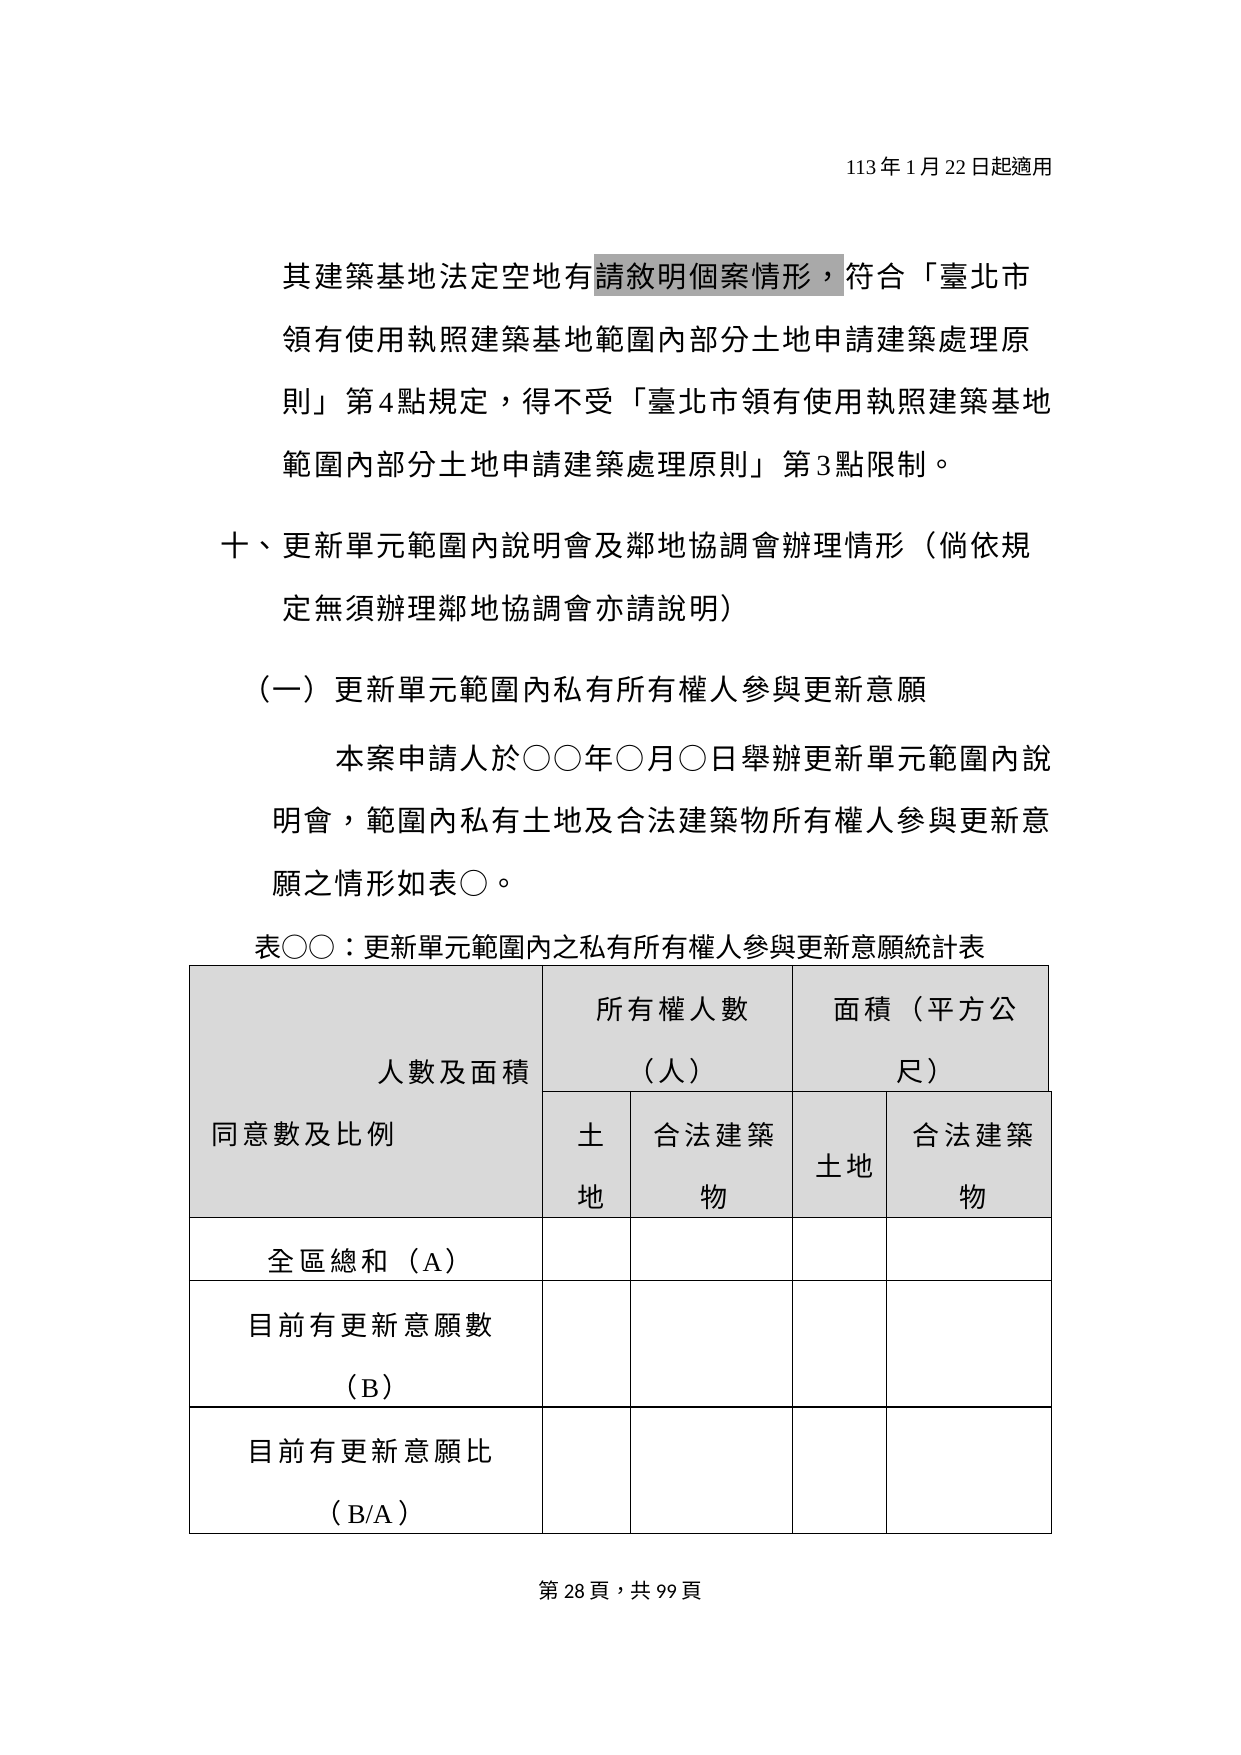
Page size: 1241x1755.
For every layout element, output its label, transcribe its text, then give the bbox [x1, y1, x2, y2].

text 表○○：更新單元範圍內之私有所有權人參與更新意願統計表 [188, 919, 1052, 965]
subtitle 十、更新單元範圍內說明會及鄰地協調會辦理情形（倘依規定無須辦理鄰地協調會亦請說明） [217, 502, 1052, 627]
table_cell [631, 1281, 792, 1406]
table_cell 合法建築物 [631, 1092, 792, 1217]
table_cell 目前有更新意願比（B/A） [190, 1408, 542, 1532]
table_cell [793, 1408, 886, 1532]
table_cell 全區總和（A） [190, 1218, 542, 1280]
table_header 人數及面積 同意數及比例 [190, 966, 542, 1217]
table_cell [543, 1218, 630, 1280]
table_cell [543, 1281, 630, 1406]
table_cell 合法建築物 [887, 1092, 1051, 1217]
table_cell [631, 1218, 792, 1280]
table_cell [793, 1218, 886, 1280]
text 本案申請人於○○年○月○日舉辦更新單元範圍內說明會，範圍內私有土地及合法建築物所有權人參與更新意願之情形如表○。 [269, 715, 1052, 902]
table_cell [887, 1281, 1051, 1406]
table_cell [793, 1281, 886, 1406]
table_cell [543, 1408, 630, 1532]
table_cell 土地 [543, 1092, 630, 1217]
text （依「臺北市領有使用執照建築基地範圍內部分土地申請建築處理原則」第4點）本更新單元範圍內○地號等○筆土地，與範圍外○地號等○筆土地屬同一宗建築基地，其建築基地法定空地有請敘明個案情形，符合「臺北市領有使用執照建築基地範圍內部分土地申請建築處理原則」第4點規定，得不受「臺北市領有使用執照建築基地範圍內部分土地申請建築處理原則」第3點限制。 [276, 233, 1052, 483]
text （一）更新單元範圍內私有所有權人參與更新意願 [238, 646, 1052, 708]
table_header 所有權人數（人） [543, 966, 792, 1091]
table_header 面積（平方公尺） [793, 966, 1048, 1091]
table_cell [887, 1408, 1051, 1532]
table_cell [631, 1408, 792, 1532]
table_cell 土地 [793, 1092, 886, 1217]
table_cell [887, 1218, 1051, 1280]
table_cell 目前有更新意願數（B） [190, 1281, 542, 1406]
